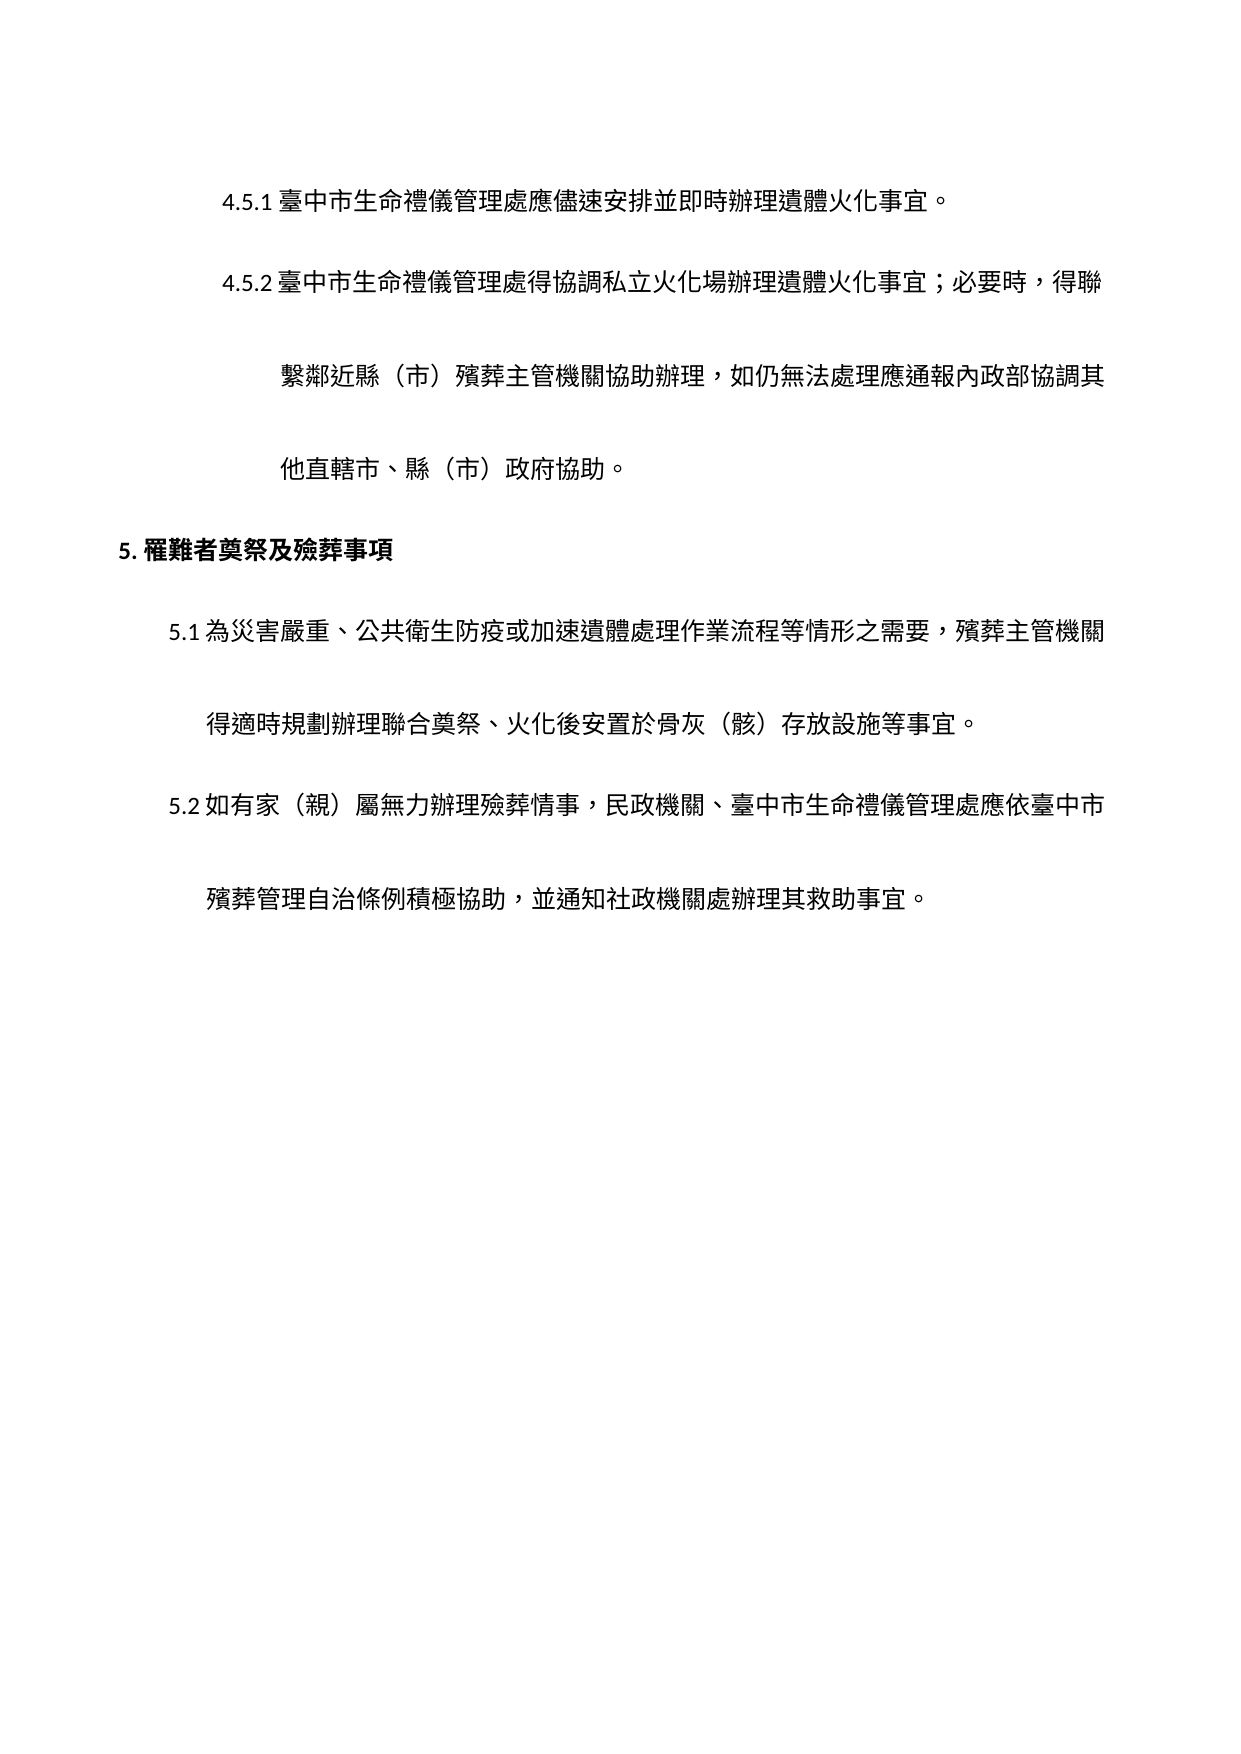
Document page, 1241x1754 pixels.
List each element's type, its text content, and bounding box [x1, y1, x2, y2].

text 4.5.2臺中市生命禮儀管理處得協調私立火化場辦理遺體火化事宜；必要時，得聯繫鄰近縣（市）殯葬主管機關協助辦理，如仍無法處理應通報內政部協調其他直轄市、縣（市）政府協助。 [222, 239, 1122, 489]
text 4.5.1 臺中市生命禮儀管理處應儘速安排並即時辦理遺體火化事宜。 [222, 158, 1122, 221]
text 5.2如有家（親）屬無力辦理殮葬情事，民政機關、臺中市生命禮儀管理處應依臺中市殯葬管理自治條例積極協助，並通知社政機關處辦理其救助事宜。 [168, 762, 1122, 918]
text 5. 罹難者奠祭及殮葬事項 [118, 507, 1122, 569]
text 5.1為災害嚴重、公共衛生防疫或加速遺體處理作業流程等情形之需要，殯葬主管機關得適時規劃辦理聯合奠祭、火化後安置於骨灰（骸）存放設施等事宜。 [168, 588, 1122, 744]
